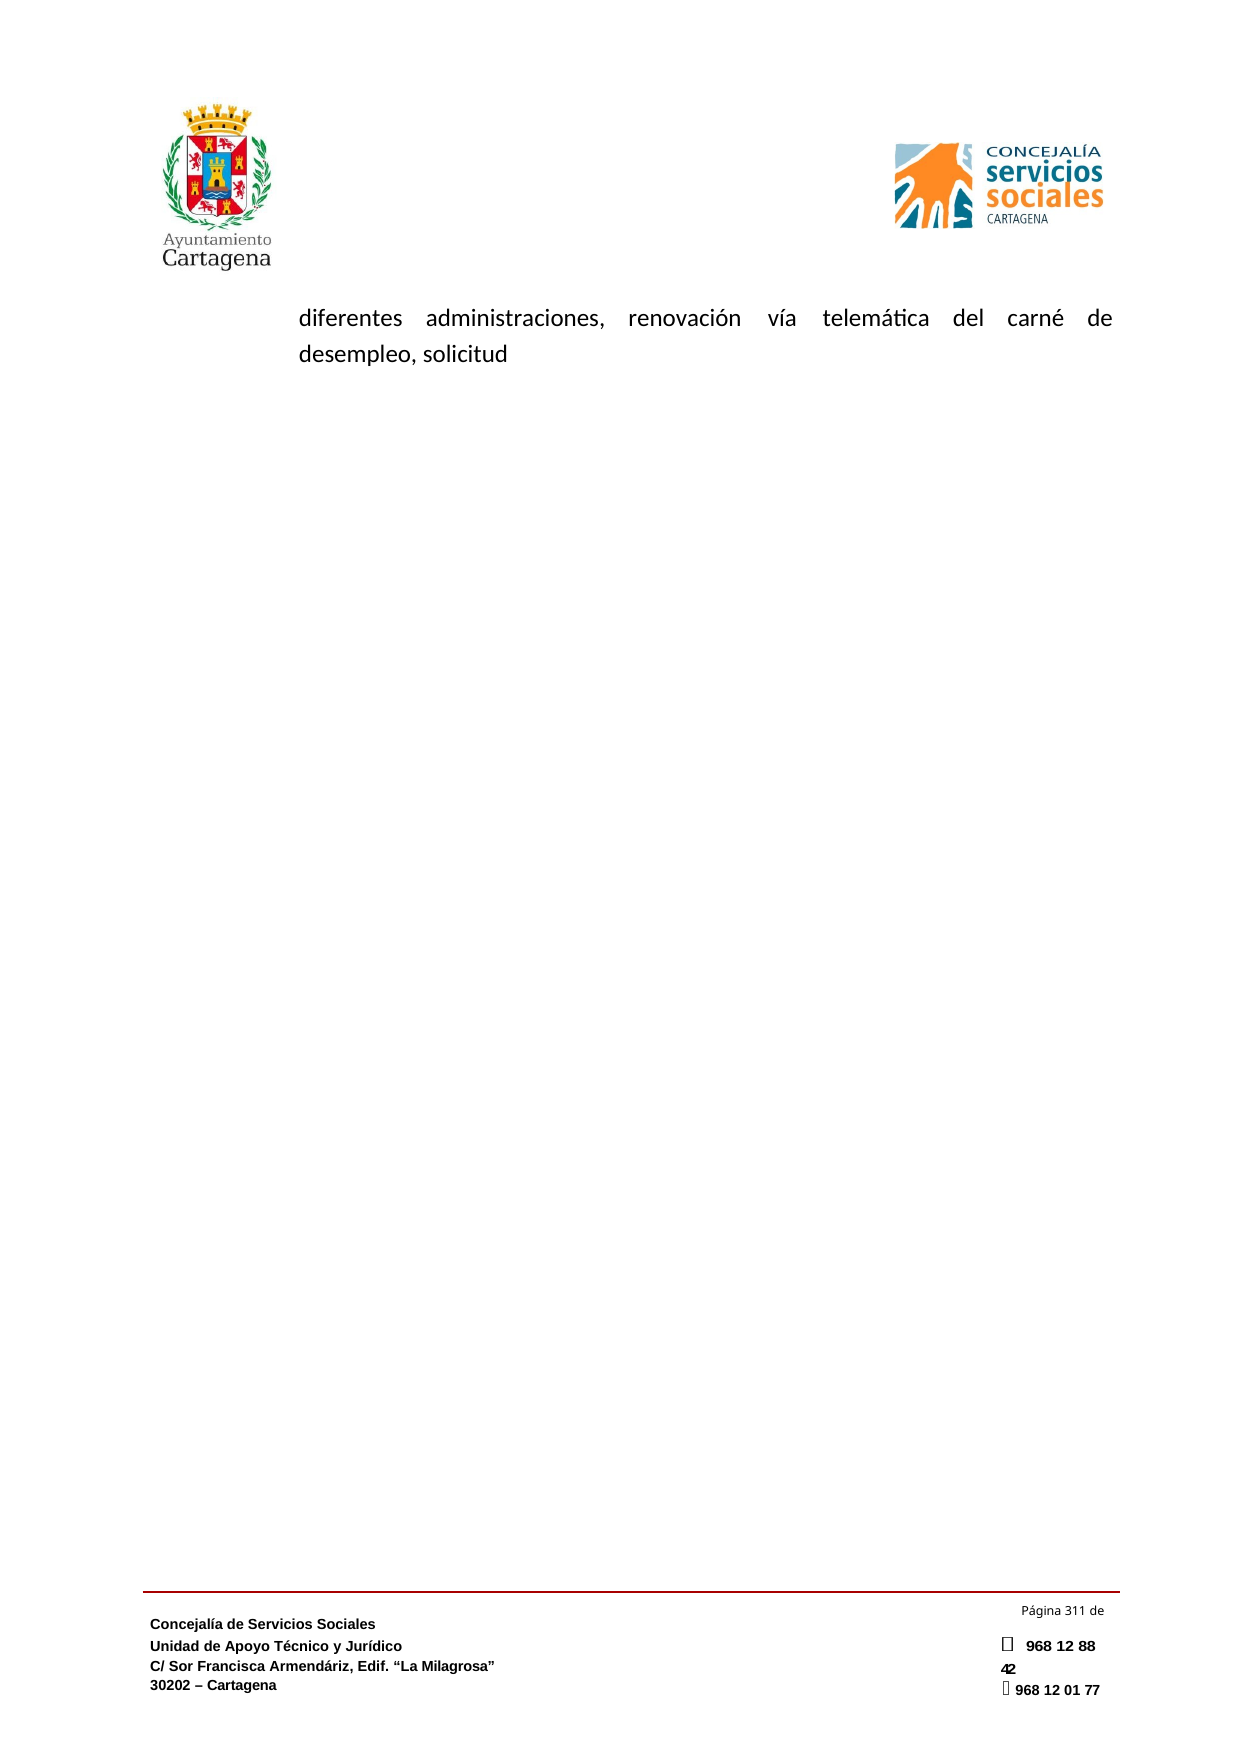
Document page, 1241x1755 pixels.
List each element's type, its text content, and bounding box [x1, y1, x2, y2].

list diferentes administraciones, renovación vía telemática del carné de desempleo, solicitud [299, 302, 1113, 369]
